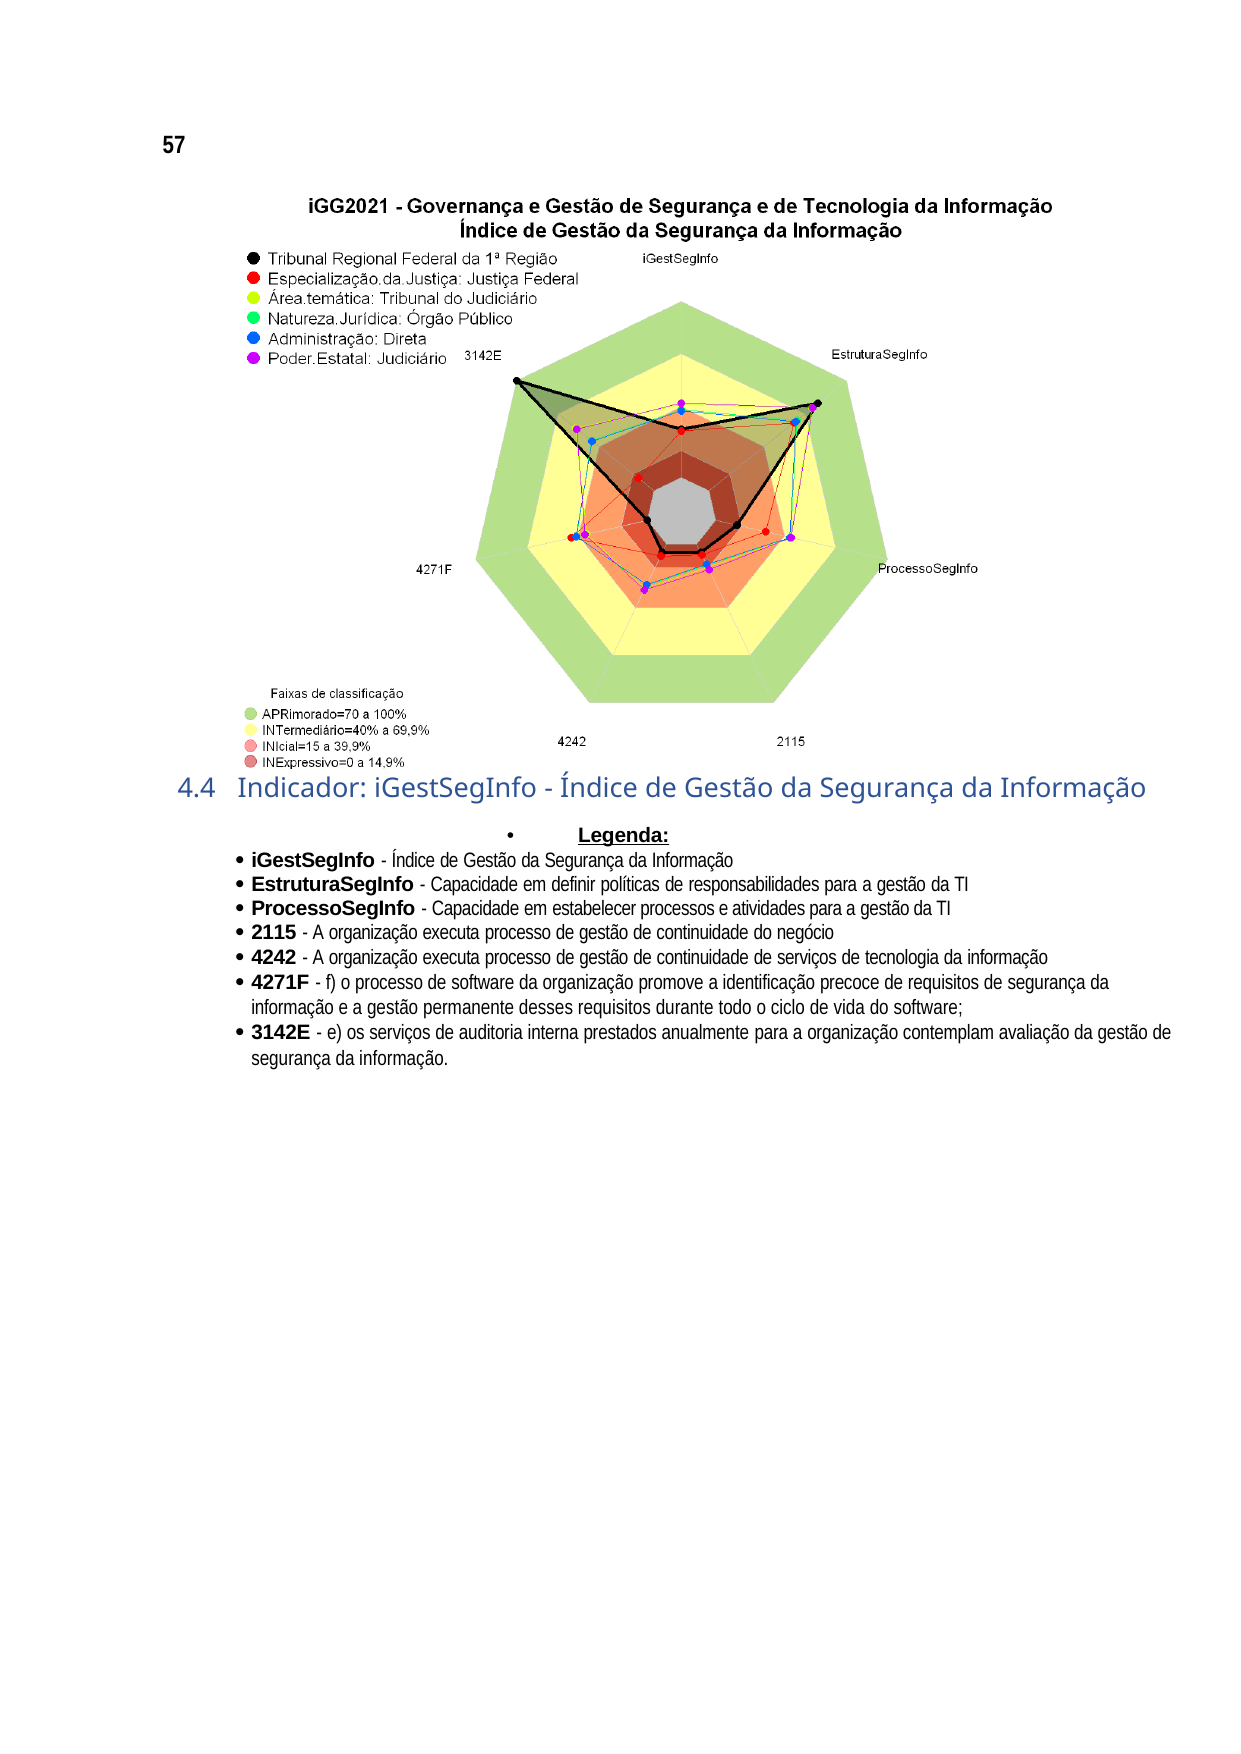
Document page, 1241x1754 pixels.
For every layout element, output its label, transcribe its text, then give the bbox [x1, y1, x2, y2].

subtitle Indicador: iGestSegInfo - Índice de Gestão da Segurança da Informação [177, 163, 1196, 805]
subtitle Legenda: [507, 823, 1196, 847]
list 4242 - A organização executa processo de gestão de continuidade de serviços de tecnologia da informação [236, 944, 1196, 970]
picture [244, 198, 1052, 769]
list 2115 - A organização executa processo de gestão de continuidade do negócio [236, 920, 1196, 944]
list iGestSegInfo - Índice de Gestão da Segurança da Informação [236, 847, 1196, 872]
list EstruturaSegInfo - Capacidade em definir políticas de responsabilidades para a gestão da TI [236, 872, 1196, 896]
list ProcessoSegInfo - Capacidade em estabelecer processos e atividades para a gestão da TI [236, 896, 1196, 920]
list 4271F - f) o processo de software da organização promove a identificação precoce de requisitos de segurança da informação e a gestão permanente desses requisitos durante todo o ciclo de vida do software; [236, 970, 1181, 1019]
list 3142E - e) os serviços de auditoria interna prestados anualmente para a organização contemplam avaliação da gestão de segurança da informação. [236, 1020, 1181, 1069]
